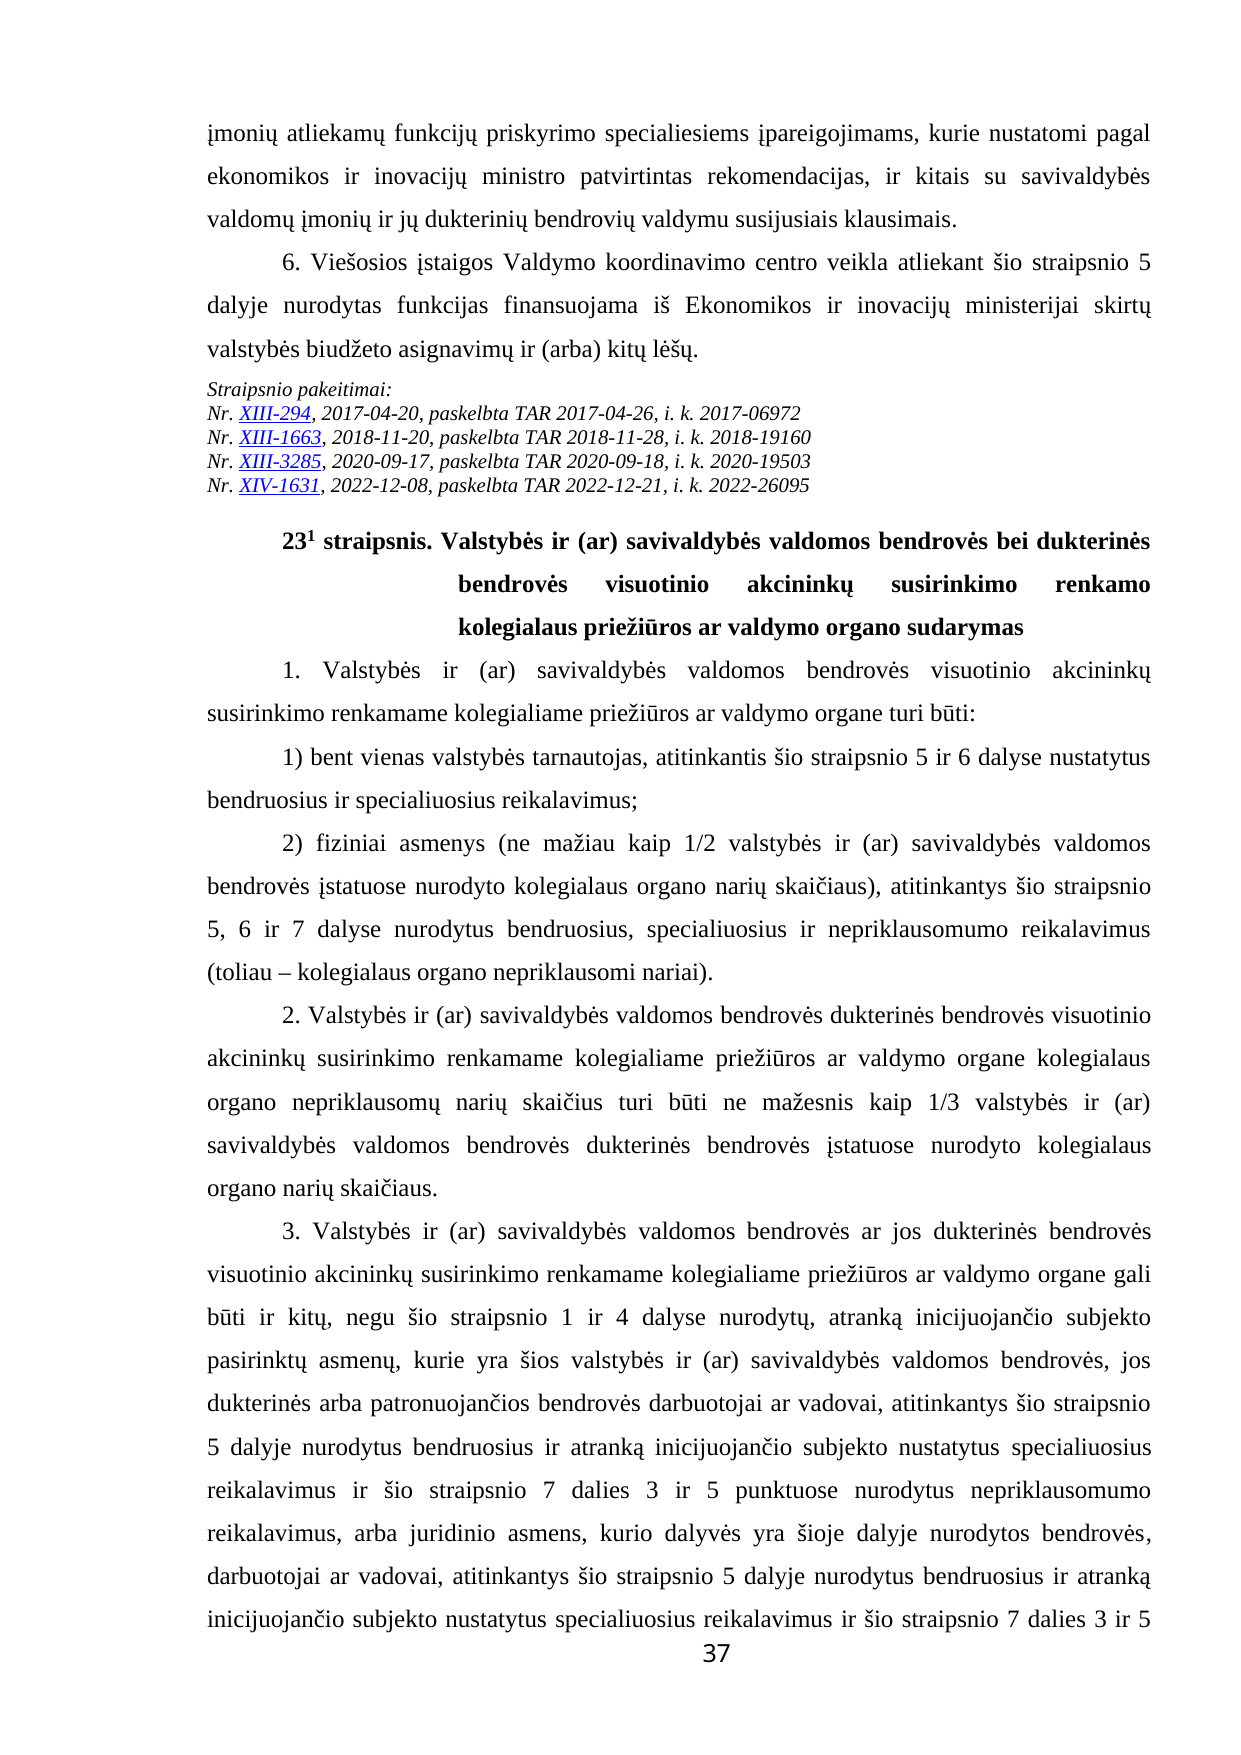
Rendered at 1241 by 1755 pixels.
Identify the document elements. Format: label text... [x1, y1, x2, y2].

text 3. Valstybės ir (ar) savivaldybės valdomos bendrovės ar jos dukterinės bendrovės visuotinio akcininkų susirinkimo renkamame kolegialiame priežiūros ar valdymo organe gali būti ir kitų, negu šio straipsnio 1 ir 4 dalyse nurodytų, atranką inicijuojančio subjekto pasirinktų asmenų, kurie yra šios valstybės ir (ar) savivaldybės valdomos bendrovės, jos dukterinės arba patronuojančios bendrovės darbuotojai ar vadovai, atitinkantys šio straipsnio 5 dalyje nurodytus bendruosius ir atranką inicijuojančio subjekto nustatytus specialiuosius reikalavimus ir šio straipsnio 7 dalies 3 ir 5 punktuose nurodytus nepriklausomumo reikalavimus, arba juridinio asmens, kurio dalyvės yra šioje dalyje nurodytos bendrovės, darbuotojai ar vadovai, atitinkantys šio straipsnio 5 dalyje nurodytus bendruosius ir atranką inicijuojančio subjekto nustatytus specialiuosius reikalavimus ir šio straipsnio 7 dalies 3 ir 5 [207, 1216, 1152, 1633]
text 2. Valstybės ir (ar) savivaldybės valdomos bendrovės dukterinės bendrovės visuotinio akcininkų susirinkimo renkamame kolegialiame priežiūros ar valdymo organe kolegialaus organo nepriklausomų narių skaičius turi būti ne mažesnis kaip 1/3 valstybės ir (ar) savivaldybės valdomos bendrovės dukterinės bendrovės įstatuose nurodyto kolegialaus organo narių skaičiaus. [207, 1000, 1152, 1202]
text 2) fiziniai asmenys (ne mažiau kaip 1/2 valstybės ir (ar) savivaldybės valdomos bendrovės įstatuose nurodyto kolegialaus organo narių skaičiaus), atitinkantys šio straipsnio 5, 6 ir 7 dalyse nurodytus bendruosius, specialiuosius ir nepriklausomumo reikalavimus (toliau – kolegialaus organo nepriklausomi nariai). [207, 828, 1152, 986]
text įmonių atliekamų funkcijų priskyrimo specialiesiems įpareigojimams, kurie nustatomi pagal ekonomikos ir inovacijų ministro patvirtintas rekomendacijas, ir kitais su savivaldybės valdomų įmonių ir jų dukterinių bendrovių valdymu susijusiais klausimais. [207, 118, 1152, 233]
text 1. Valstybės ir (ar) savivaldybės valdomos bendrovės visuotinio akcininkų susirinkimo renkamame kolegialiame priežiūros ar valdymo organe turi būti: [207, 655, 1152, 727]
text 6. Viešosios įstaigos Valdymo koordinavimo centro veikla atliekant šio straipsnio 5 dalyje nurodytas funkcijas finansuojama iš Ekonomikos ir inovacijų ministerijai skirtų valstybės biudžeto asignavimų ir (arba) kitų lėšų. [207, 247, 1152, 362]
text Nr. XIV-1631, 2022-12-08, paskelbta TAR 2022-12-21, i. k. 2022-26095 [207, 473, 1152, 497]
text Nr. XIII-294, 2017-04-20, paskelbta TAR 2017-04-26, i. k. 2017-06972 [207, 401, 1152, 425]
text 231 straipsnis. Valstybės ir (ar) savivaldybės valdomos bendrovės bei dukterinės bendrovės visuotinio akcininkų susirinkimo renkamo kolegialaus priežiūros ar valdymo organo sudarymas [282, 526, 1152, 641]
text Straipsnio pakeitimai: [207, 377, 1152, 401]
text Nr. XIII-1663, 2018-11-20, paskelbta TAR 2018-11-28, i. k. 2018-19160 [207, 425, 1152, 449]
text 1) bent vienas valstybės tarnautojas, atitinkantis šio straipsnio 5 ir 6 dalyse nustatytus bendruosius ir specialiuosius reikalavimus; [207, 742, 1152, 813]
text Nr. XIII-3285, 2020-09-17, paskelbta TAR 2020-09-18, i. k. 2020-19503 [207, 449, 1152, 473]
